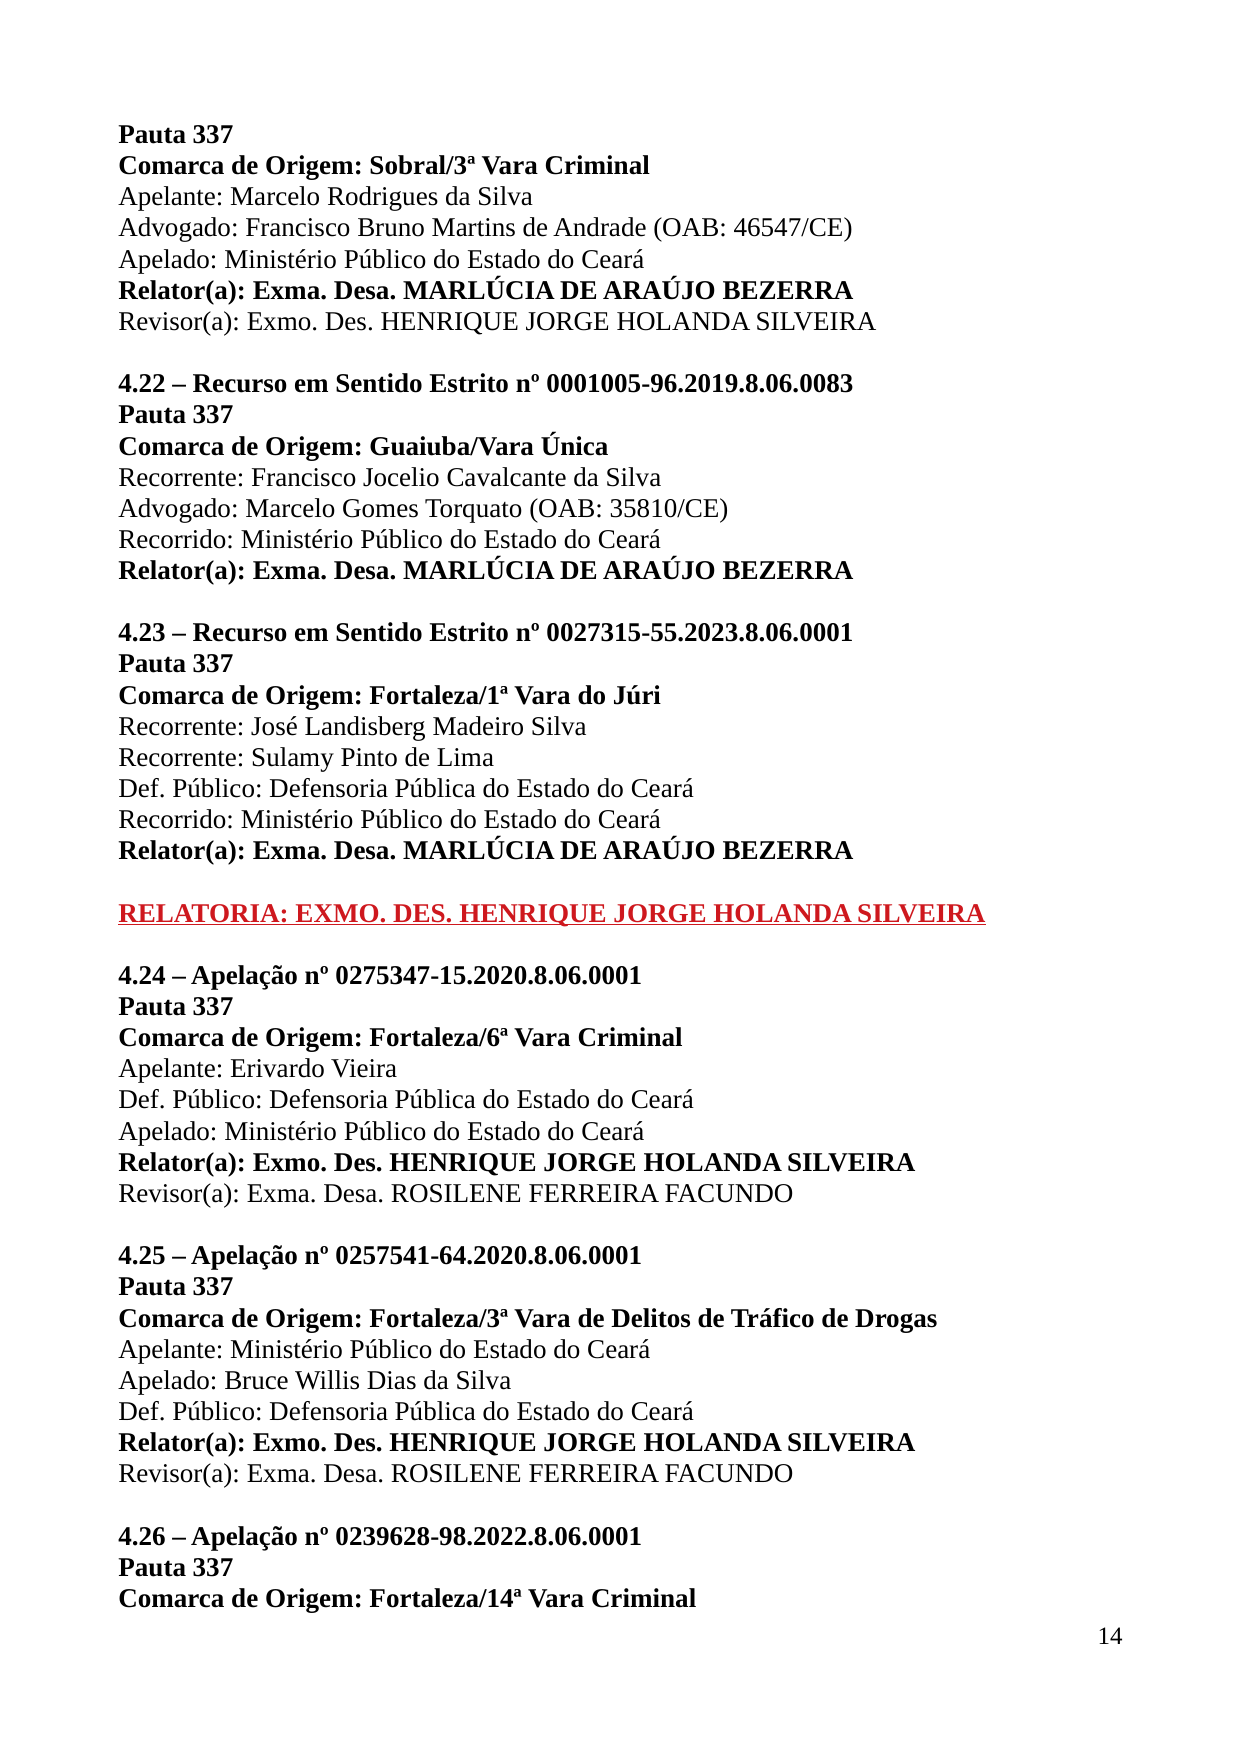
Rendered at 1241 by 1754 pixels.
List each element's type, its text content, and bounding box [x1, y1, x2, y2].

text Revisor(a): Exma. Desa. ROSILENE FERREIRA FACUNDO [118, 1457, 1122, 1488]
text Comarca de Origem: Fortaleza/1ª Vara do Júri [118, 679, 1122, 710]
text 4.24 – Apelação nº 0275347-15.2020.8.06.0001 [118, 959, 1122, 990]
text Recorrido: Ministério Público do Estado do Ceará [118, 803, 1122, 834]
text 4.26 – Apelação nº 0239628-98.2022.8.06.0001 [118, 1520, 1122, 1551]
text Relator(a): Exmo. Des. HENRIQUE JORGE HOLANDA SILVEIRA [118, 1146, 1122, 1177]
text Pauta 337 [118, 398, 1122, 429]
text Advogado: Marcelo Gomes Torquato (OAB: 35810/CE) [118, 492, 1122, 523]
text Def. Público: Defensoria Pública do Estado do Ceará [118, 772, 1122, 803]
text Relator(a): Exma. Desa. MARLÚCIA DE ARAÚJO BEZERRA [118, 834, 1122, 866]
text Relator(a): Exmo. Des. HENRIQUE JORGE HOLANDA SILVEIRA [118, 1426, 1122, 1457]
text Apelante: Marcelo Rodrigues da Silva [118, 180, 1122, 212]
text Comarca de Origem: Fortaleza/14ª Vara Criminal [118, 1582, 1122, 1613]
text Def. Público: Defensoria Pública do Estado do Ceará [118, 1084, 1122, 1115]
text Comarca de Origem: Fortaleza/3ª Vara de Delitos de Tráfico de Drogas [118, 1302, 1122, 1333]
text 4.23 – Recurso em Sentido Estrito nº 0027315-55.2023.8.06.0001 [118, 616, 1122, 648]
text Apelante: Ministério Público do Estado do Ceará [118, 1333, 1122, 1364]
text 4.22 – Recurso em Sentido Estrito nº 0001005-96.2019.8.06.0083 [118, 367, 1122, 398]
text Apelado: Bruce Willis Dias da Silva [118, 1364, 1122, 1395]
text Comarca de Origem: Fortaleza/6ª Vara Criminal [118, 1021, 1122, 1052]
text Advogado: Francisco Bruno Martins de Andrade (OAB: 46547/CE) [118, 212, 1122, 243]
text Pauta 337 [118, 990, 1122, 1021]
text 4.25 – Apelação nº 0257541-64.2020.8.06.0001 [118, 1239, 1122, 1271]
text Revisor(a): Exmo. Des. HENRIQUE JORGE HOLANDA SILVEIRA [118, 305, 1122, 336]
text Relator(a): Exma. Desa. MARLÚCIA DE ARAÚJO BEZERRA [118, 274, 1122, 305]
text Apelante: Erivardo Vieira [118, 1052, 1122, 1084]
text Comarca de Origem: Guaiuba/Vara Única [118, 429, 1122, 461]
text Pauta 337 [118, 118, 1122, 149]
text Apelado: Ministério Público do Estado do Ceará [118, 243, 1122, 274]
text Recorrido: Ministério Público do Estado do Ceará [118, 523, 1122, 554]
text Recorrente: José Landisberg Madeiro Silva [118, 710, 1122, 741]
text Comarca de Origem: Sobral/3ª Vara Criminal [118, 149, 1122, 180]
text Pauta 337 [118, 1551, 1122, 1582]
text Apelado: Ministério Público do Estado do Ceará [118, 1115, 1122, 1146]
text Pauta 337 [118, 648, 1122, 679]
text Recorrente: Sulamy Pinto de Lima [118, 741, 1122, 772]
text Revisor(a): Exma. Desa. ROSILENE FERREIRA FACUNDO [118, 1177, 1122, 1208]
text Relator(a): Exma. Desa. MARLÚCIA DE ARAÚJO BEZERRA [118, 554, 1122, 585]
text Def. Público: Defensoria Pública do Estado do Ceará [118, 1395, 1122, 1426]
text Recorrente: Francisco Jocelio Cavalcante da Silva [118, 461, 1122, 492]
text RELATORIA: EXMO. DES. HENRIQUE JORGE HOLANDA SILVEIRA [118, 897, 1122, 928]
text Pauta 337 [118, 1271, 1122, 1302]
